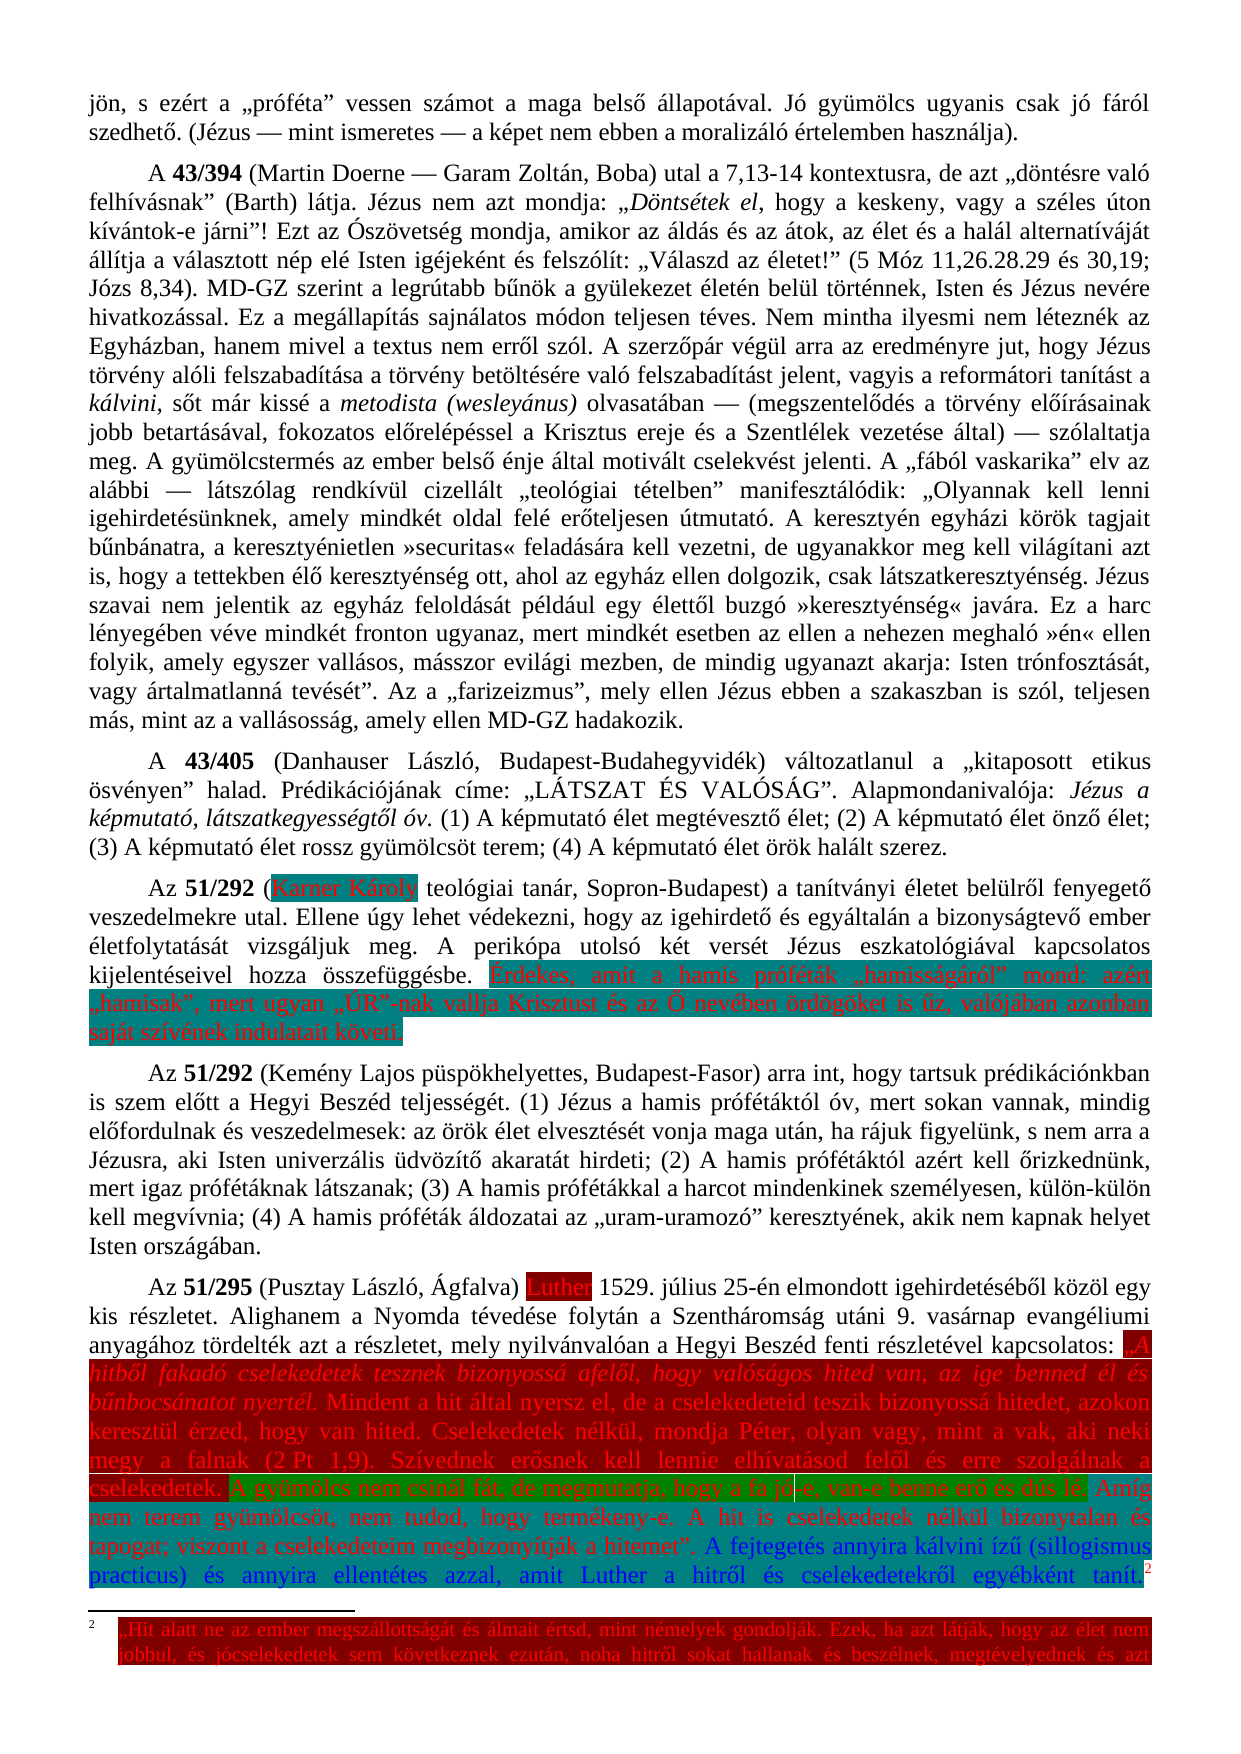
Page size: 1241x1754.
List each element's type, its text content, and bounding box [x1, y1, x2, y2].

text A 43/405 (Danhauser László, Budapest-Budahegyvidék) változatlanul a „kitaposott etikus ösvényen” halad. Prédikációjának címe: „LÁTSZAT ÉS VALÓSÁG”. Alapmondanivalója: Jézus a képmutató, látszatkegyességtől óv. (1) A képmutató élet megtévesztő élet; (2) A képmutató élet önző élet; (3) A képmutató élet rossz gyümölcsöt terem; (4) A képmutató élet örök halált szerez. [88, 746, 1152, 861]
text Az 51/295 (Pusztay László, Ágfalva) Luther 1529. július 25-én elmondott igehirdetéséből közöl egy kis részletet. Alighanem a Nyomda tévedése folytán a Szentháromság utáni 9. vasárnap evangéliumi anyagához tördelték azt a részletet, mely nyilvánvalóan a Hegyi Beszéd fenti részletével kapcsolatos: „A hitből fakadó cselekedetek tesznek bizonyossá afelől, hogy valóságos hited van, az ige benned él és bűnbocsánatot nyertél. Mindent a hit által nyersz el, de a cselekedeteid teszik bizonyossá hitedet, azokon keresztül érzed, hogy van hited. Cselekedetek nélkül, mondja Péter, olyan vagy, mint a vak, aki neki megy a falnak (2 Pt 1,9). Szívednek erősnek kell lennie elhívatásod felől és erre szolgálnak a cselekedetek. A gyümölcs nem csinál fát, de megmutatja, hogy a fa jó‑e, van‑e benne erő és dús lé. Amíg nem terem gyümölcsöt, nem tudod, hogy termékeny‑e. A hit is cselekedetek nélkül bizonytalan és tapogat; viszont a cselekedeteim megbizonyítják a hitemet”. A fejtegetés annyira kálvini ízű (sillogismus practicus) és annyira ellentétes azzal, amit Luther a hitről és cselekedetekről egyébként tanít. Valószínűleg az idézet túl rövid ahhoz, hogy megfelelő képet lehessen alkotni Luther mondanivalójának egésze felől. Kétségeim vannak a fordítás pontosságának tekintetében is. [88, 1272, 1152, 1588]
text jön, s ezért a „próféta” vessen számot a maga belső állapotával. Jó gyümölcs ugyanis csak jó fáról szedhető. (Jézus ― mint ismeretes ― a képet nem ebben a moralizáló értelemben használja). [88, 88, 1152, 146]
text Az 51/292 (Kemény Lajos püspökhelyettes, Budapest-Fasor) arra int, hogy tartsuk prédikációnkban is szem előtt a Hegyi Beszéd teljességét. (1) Jézus a hamis prófétáktól óv, mert sokan vannak, mindig előfordulnak és veszedelmesek: az örök élet elvesztését vonja maga után, ha rájuk figyelünk, s nem arra a Jézusra, aki Isten univerzális üdvözítő akaratát hirdeti; (2) A hamis prófétáktól azért kell őrizkednünk, mert igaz prófétáknak látszanak; (3) A hamis prófétákkal a harcot mindenkinek személyesen, külön-külön kell megvívnia; (4) A hamis próféták áldozatai az „uram-uramozó” keresztyének, akik nem kapnak helyet Isten országában. [88, 1058, 1152, 1260]
text „Hit alatt ne az ember megszállottságát és álmait értsd, mint némelyek gondolják. Ezek, ha azt látják, hogy az élet nem jobbul, és jócselekedetek sem következnek ezután, noha hitről sokat hallanak és beszélnek, megtévelyednek és azt [88, 1617, 1152, 1665]
text Az 51/292 (Karner Károly teológiai tanár, Sopron-Budapest) a tanítványi életet belülről fenyegető veszedelmekre utal. Ellene úgy lehet védekezni, hogy az igehirdető és egyáltalán a bizonyságtevő ember életfolytatását vizsgáljuk meg. A perikópa utolsó két versét Jézus eszkatológiával kapcsolatos kijelentéseivel hozza összefüggésbe. Érdekes, amit a hamis próféták „hamisságáról” mond: azért „hamisak”, mert ugyan „ÚR”-nak vallja Krisztust és az Ő nevében ördögöket is űz, valójában azonban saját szívének indulatait követi. [88, 873, 1152, 1046]
text A 43/394 (Martin Doerne ― Garam Zoltán, Boba) utal a 7,13-14 kontextusra, de azt „döntésre való felhívásnak” (Barth) látja. Jézus nem azt mondja: „Döntsétek el, hogy a keskeny, vagy a széles úton kívántok‑e járni”! Ezt az Ószövetség mondja, amikor az áldás és az átok, az élet és a halál alternatíváját állítja a választott nép elé Isten igéjeként és felszólít: „Válaszd az életet!” (5 Móz 11,26.28.29 és 30,19; Józs 8,34). MD-GZ szerint a legrútabb bűnök a gyülekezet életén belül történnek, Isten és Jézus nevére hivatkozással. Ez a megállapítás sajnálatos módon teljesen téves. Nem mintha ilyesmi nem léteznék az Egyházban, hanem mivel a textus nem erről szól. A szerzőpár végül arra az eredményre jut, hogy Jézus törvény alóli felszabadítása a törvény betöltésére való felszabadítást jelent, vagyis a reformátori tanítást a kálvini, sőt már kissé a metodista (wesleyánus) olvasatában ― (megszentelődés a törvény előírásainak jobb betartásával, fokozatos előrelépéssel a Krisztus ereje és a Szentlélek vezetése által) ― szólaltatja meg. A gyümölcstermés az ember belső énje által motivált cselekvést jelenti. A „fából vaskarika” elv az alábbi ― látszólag rendkívül cizellált „teológiai tételben” manifesztálódik: „Olyannak kell lenni igehirdetésünknek, amely mindkét oldal felé erőteljesen útmutató. A keresztyén egyházi körök tagjait bűnbánatra, a keresztyénietlen »securitas« feladására kell vezetni, de ugyanakkor meg kell világítani azt is, hogy a tettekben élő keresztyénség ott, ahol az egyház ellen dolgozik, csak látszatkeresztyénség. Jézus szavai nem jelentik az egyház feloldását például egy élettől buzgó »keresztyénség« javára. Ez a harc lényegében véve mindkét fronton ugyanaz, mert mindkét esetben az ellen a nehezen meghaló »én« ellen folyik, amely egyszer vallásos, másszor evilági mezben, de mindig ugyanazt akarja: Isten trónfosztását, vagy ártalmatlanná tevését”. Az a „farizeizmus”, mely ellen Jézus ebben a szakaszban is szól, teljesen más, mint az a vallásosság, amely ellen MD-GZ hadakozik. [88, 158, 1152, 733]
